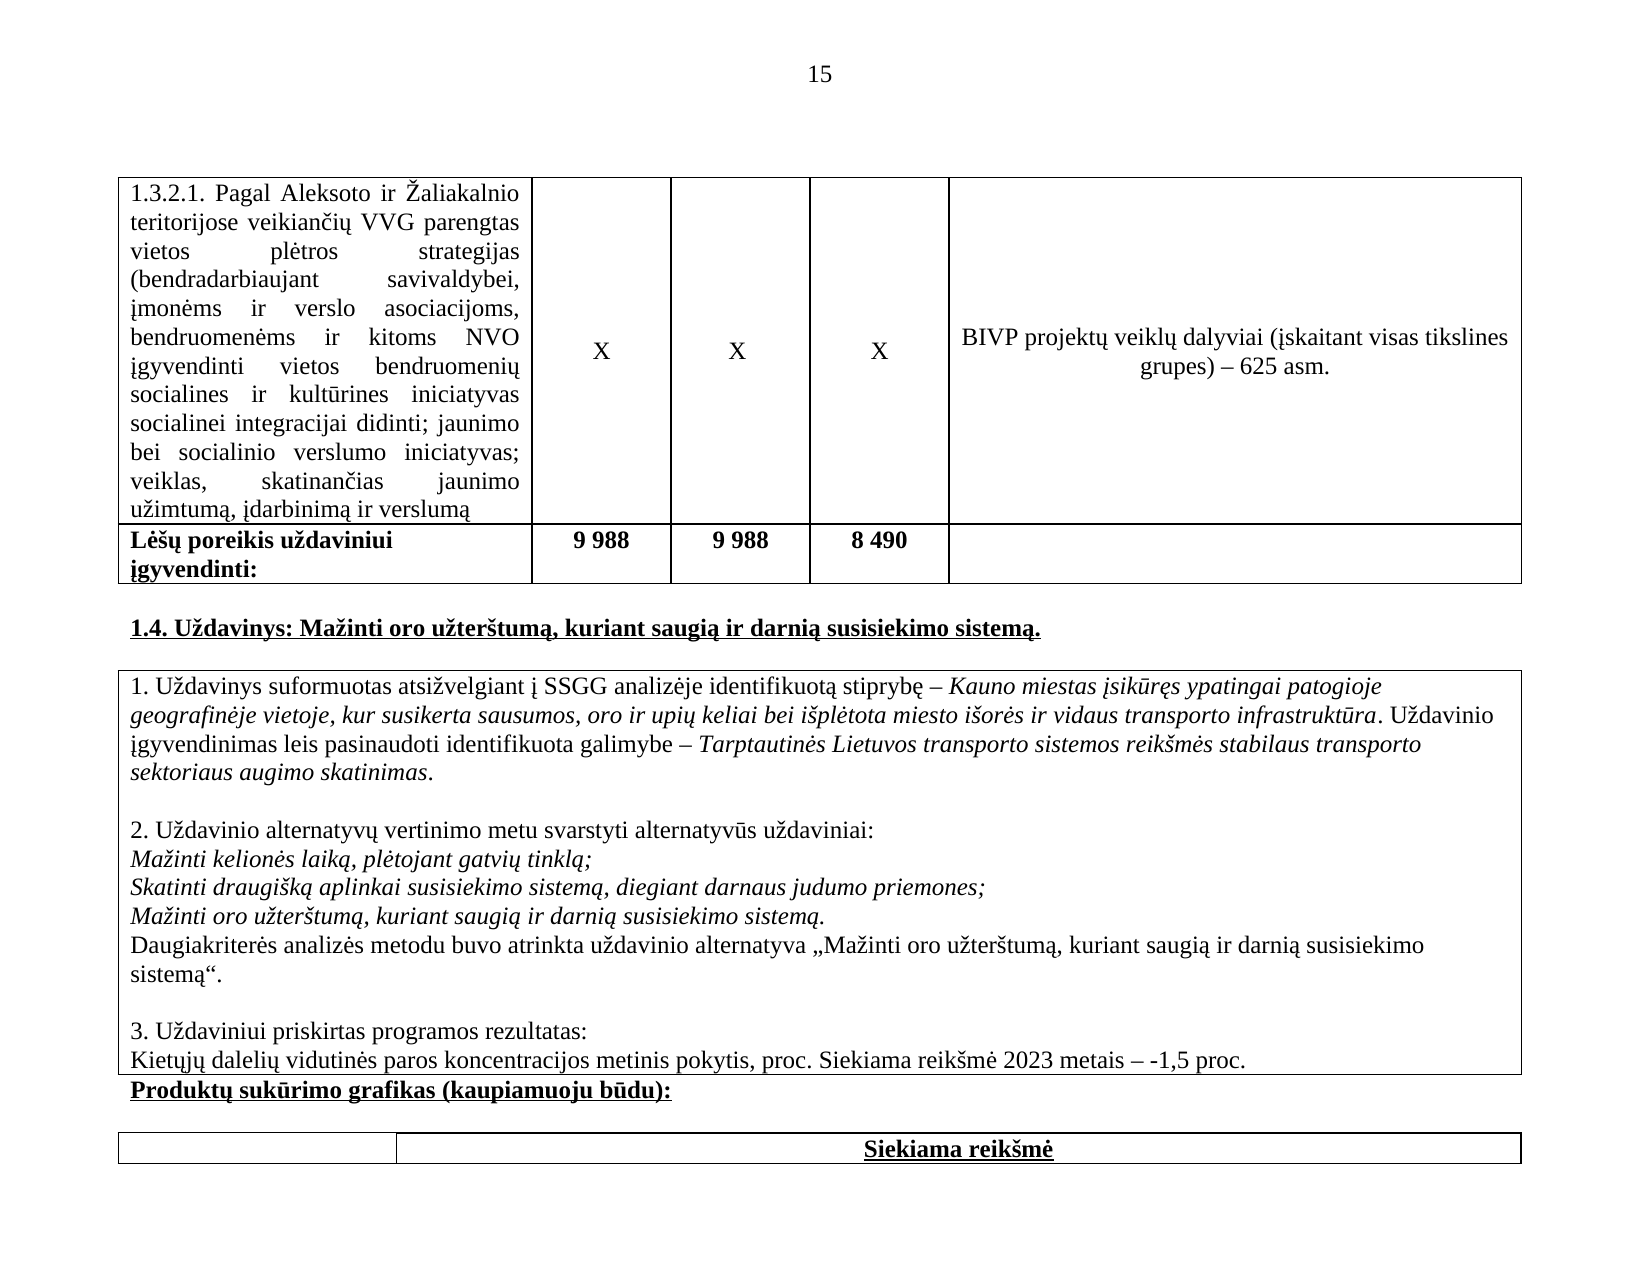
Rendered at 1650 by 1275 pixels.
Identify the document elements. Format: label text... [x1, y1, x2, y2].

table_cell [119, 786, 1521, 815]
table_cell Daugiakriterės analizės metodu buvo atrinkta uždavinio alternatyva „Mažinti oro užterštumą, kuriant saugią ir darnią susisiekimo sistemą“. [119, 930, 1521, 987]
table_cell [118, 1104, 225, 1132]
table_cell 2. Uždavinio alternatyvų vertinimo metu svarstyti alternatyvūs uždaviniai: [119, 815, 1521, 844]
table_cell [268, 1104, 396, 1132]
table_cell [740, 641, 859, 670]
table_cell [1402, 641, 1521, 670]
table_cell [396, 1104, 502, 1132]
table_cell [859, 1104, 965, 1132]
table_cell X [533, 178, 670, 523]
table_cell Siekiama reikšmė [397, 1134, 1520, 1163]
table_cell [1289, 641, 1402, 670]
table_cell X [811, 178, 948, 523]
table_cell Produktų sukūrimo grafikas (kaupiamuoju būdu): [118, 1075, 1521, 1103]
table_cell 1.3.2.1. Pagal Aleksoto ir Žaliakalnio teritorijose veikiančių VVG parengtas vietos plėtros strategijas (bendradarbiaujant savivaldybei, įmonėms ir verslo asociacijoms, bendruomenėms ir kitoms NVO įgyvendinti vietos bendruomenių socialines ir kultūrines iniciatyvas socialinei integracijai didinti; jaunimo bei socialinio verslumo iniciatyvas; veiklas, skatinančias jaunimo užimtumą, įdarbinimą ir verslumą [119, 178, 531, 523]
table_cell [119, 988, 1521, 1016]
table_cell [740, 1104, 859, 1132]
table_cell [621, 1104, 740, 1132]
table_cell 9 988 [672, 525, 809, 583]
table_cell [396, 641, 502, 670]
table_cell [1289, 1104, 1402, 1132]
table_cell [859, 641, 965, 670]
table_cell 9 988 [533, 525, 670, 583]
table_cell [965, 641, 1071, 670]
table_cell Mažinti oro užterštumą, kuriant saugią ir darnią susisiekimo sistemą. [119, 901, 1521, 930]
table_cell [118, 641, 225, 670]
table_cell 8 490 [811, 525, 948, 583]
table_cell Skatinti draugišką aplinkai susisiekimo sistemą, diegiant darnaus judumo priemones; [119, 873, 1521, 901]
table_cell Lėšų poreikis uždaviniui įgyvendinti: [119, 525, 531, 583]
table_cell 3. Uždaviniui priskirtas programos rezultatas: [119, 1016, 1521, 1045]
table_cell [965, 1104, 1071, 1132]
table_cell [225, 641, 268, 670]
table_cell X [672, 178, 809, 523]
table_cell Kietųjų dalelių vidutinės paros koncentracijos metinis pokytis, proc. Siekiama reikšmė 2023 metais – -1,5 proc. [119, 1045, 1521, 1074]
table_header 1.4. Uždavinys: Mažinti oro užterštumą, kuriant saugią ir darnią susisiekimo sistemą. [118, 613, 1289, 641]
table_header [1289, 613, 1402, 641]
table_cell Mažinti kelionės laiką, plėtojant gatvių tinklą; [119, 844, 1521, 872]
table_cell [225, 1104, 268, 1132]
table_cell [1071, 641, 1289, 670]
table_cell [950, 525, 1521, 583]
table_cell BIVP projektų veiklų dalyviai (įskaitant visas tikslines grupes) – 625 asm. [950, 178, 1521, 523]
table_cell [1071, 1104, 1289, 1132]
table_cell [502, 641, 621, 670]
table_cell [502, 1104, 621, 1132]
table_cell [1402, 1104, 1521, 1132]
table_header [1402, 613, 1521, 641]
table_cell 1. Uždavinys suformuotas atsižvelgiant į SSGG analizėje identifikuotą stiprybę – Kauno miestas įsikūręs ypatingai patogioje geografinėje vietoje, kur susikerta sausumos, oro ir upių keliai bei išplėtota miesto išorės ir vidaus transporto infrastruktūra. Uždavinio įgyvendinimas leis pasinaudoti identifikuota galimybe – Tarptautinės Lietuvos transporto sistemos reikšmės stabilaus transporto sektoriaus augimo skatinimas. [119, 671, 1521, 786]
table_cell [119, 1133, 396, 1163]
table_cell [268, 641, 396, 670]
table_cell [621, 641, 740, 670]
